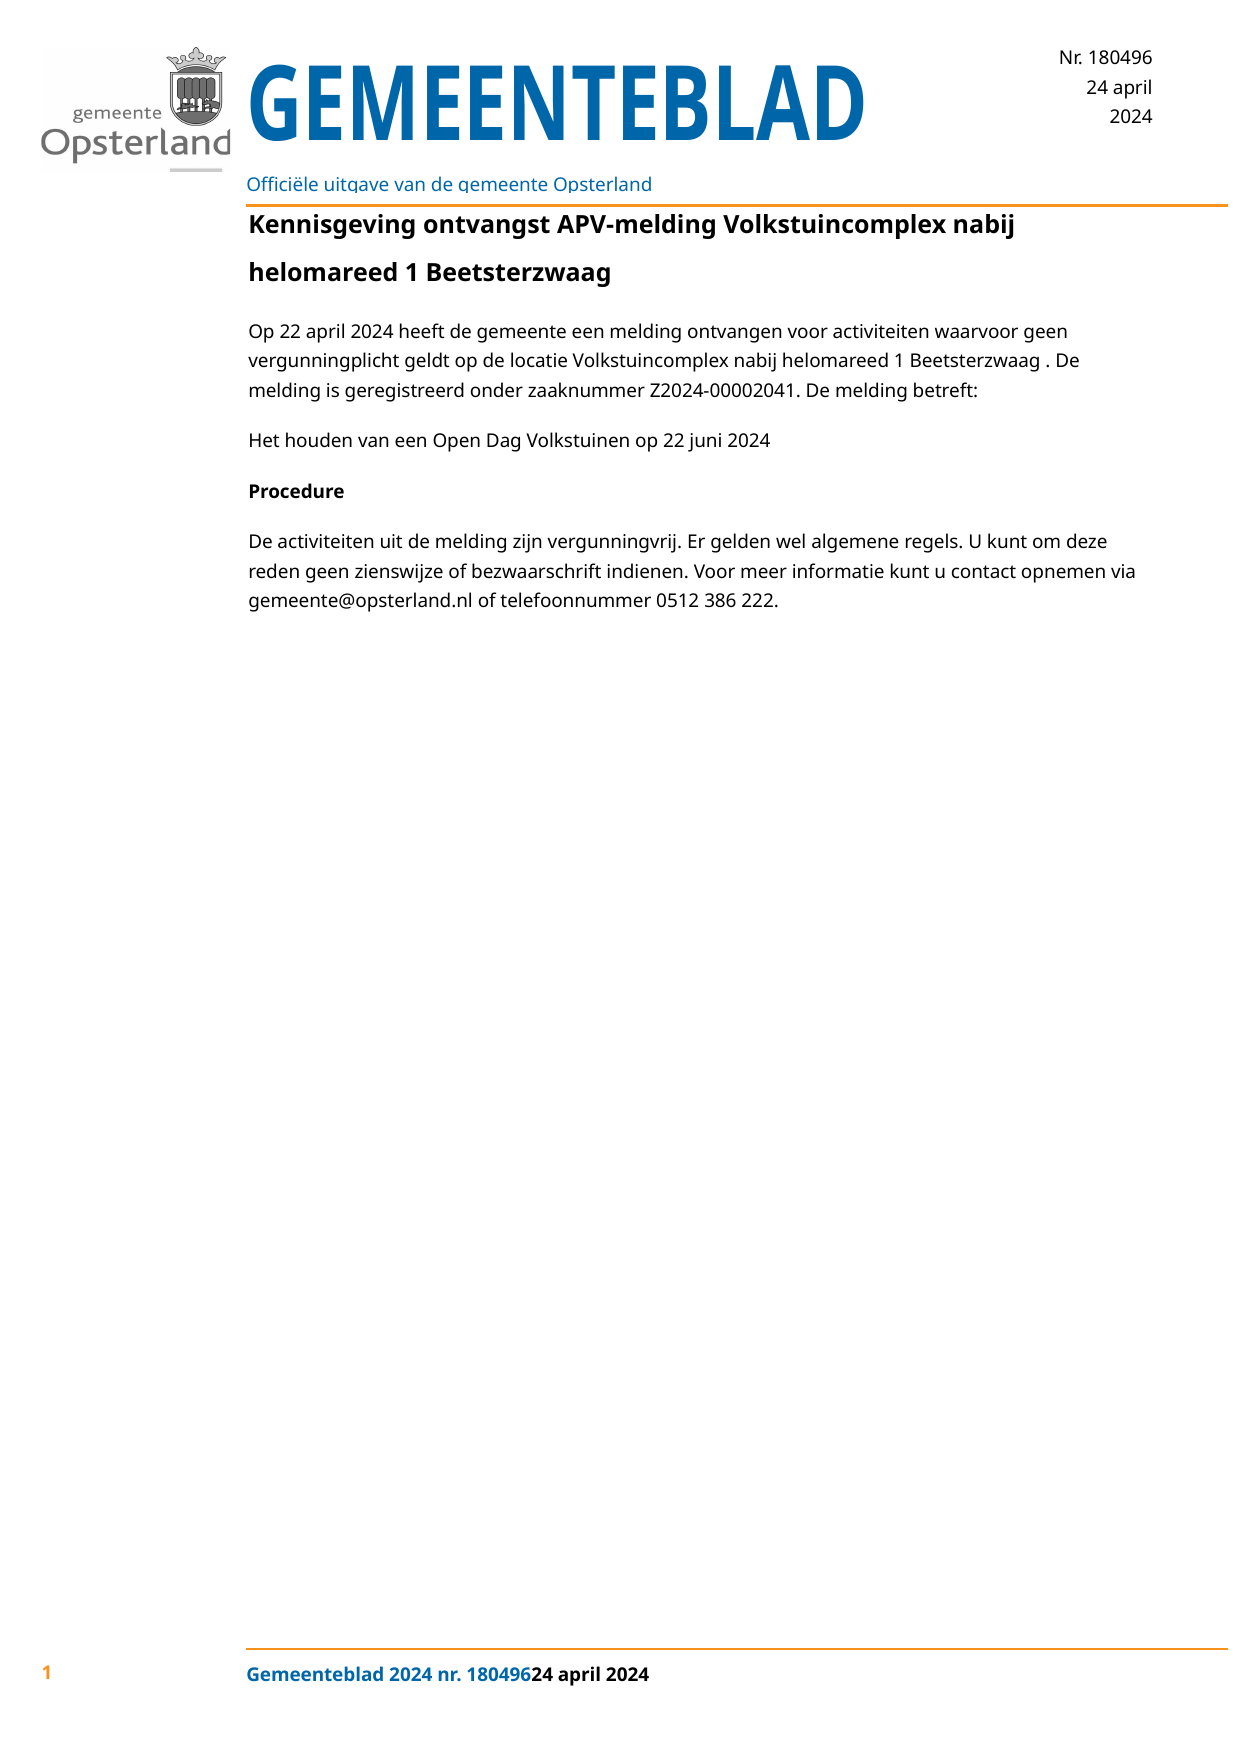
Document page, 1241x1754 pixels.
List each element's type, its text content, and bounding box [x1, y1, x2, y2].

picture [41, 47, 231, 172]
text Het houden van een Open Dag Volkstuinen op 22 juni 2024 [248, 427, 1152, 453]
text Procedure [248, 478, 1152, 504]
text Op 22 april 2024 heeft de gemeente een melding ontvangen voor activiteiten waarvoor geen vergunningplicht geldt op de locatie Volkstuincomplex nabij helomareed 1 Beetsterzwaag . De melding is geregistreerd onder zaaknummer Z2024-00002041. De melding betreft: [248, 318, 1152, 403]
text Kennisgeving ontvangst APV-melding Volkstuincomplex nabij helomareed 1 Beetsterzwaag [248, 207, 1152, 288]
text De activiteiten uit de melding zijn vergunningvrij. Er gelden wel algemene regels. U kunt om deze reden geen zienswijze of bezwaarschrift indienen. Voor meer informatie kunt u contact opnemen via gemeente@opsterland.nl of telefoonnummer 0512 386 222. [248, 528, 1152, 613]
